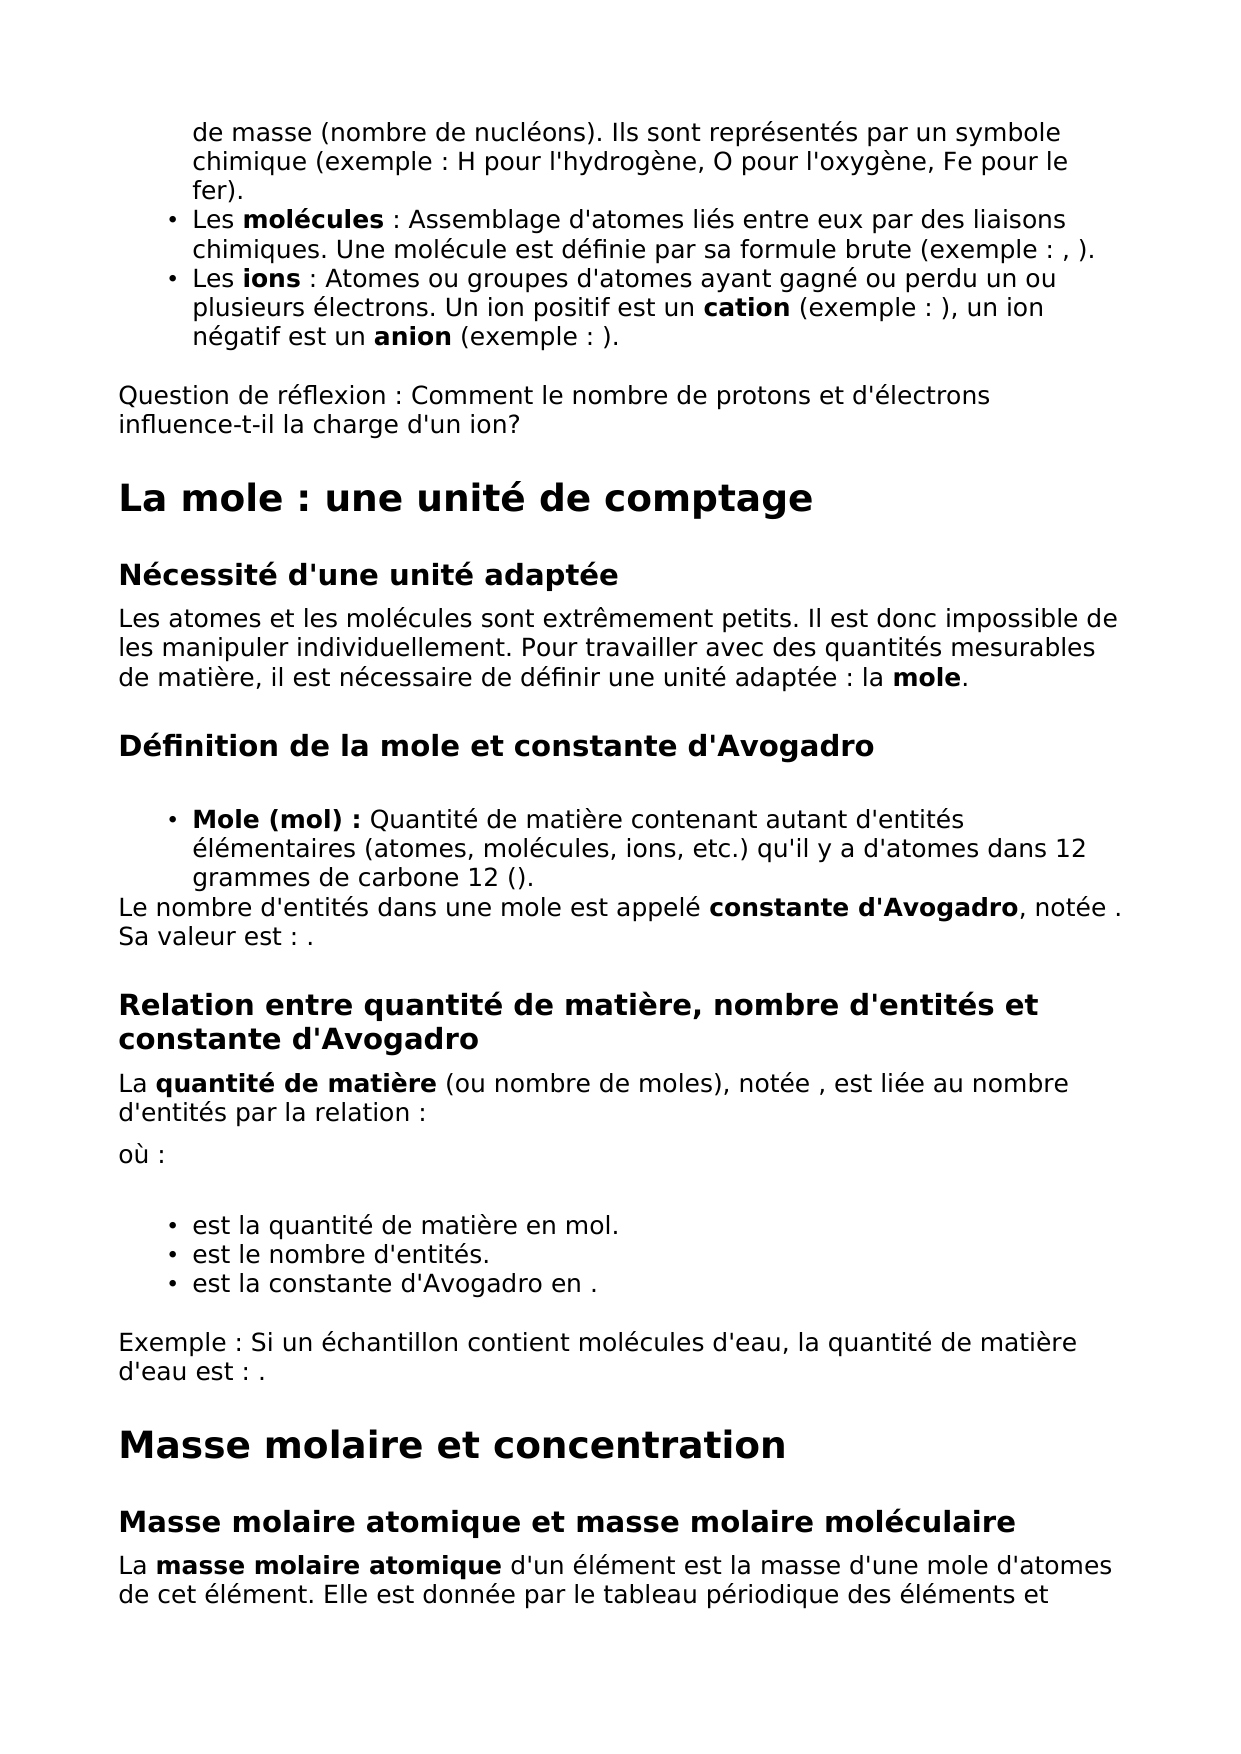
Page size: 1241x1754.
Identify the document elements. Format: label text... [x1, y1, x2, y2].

text La quantité de matière (ou nombre de moles), notée , est liée au nombre d'entités par la relation : [118, 1069, 1122, 1127]
text Exemple : Si un échantillon contient molécules d'eau, la quantité de matière d'eau est : . [118, 1328, 1122, 1386]
text Les atomes et les molécules sont extrêmement petits. Il est donc impossible de les manipuler individuellement. Pour travailler avec des quantités mesurables de matière, il est nécessaire de définir une unité adaptée : la mole. [118, 604, 1122, 692]
text Le nombre d'entités dans une mole est appelé constante d'Avogadro, notée . Sa valeur est : . [118, 893, 1122, 951]
list de masse (nombre de nucléons). Ils sont représentés par un symbole chimique (exemple : H pour l'hydrogène, O pour l'oxygène, Fe pour le fer). [177, 118, 1122, 206]
list est la quantité de matière en mol. [177, 1211, 1122, 1240]
subtitle Définition de la mole et constante d'Avogadro [118, 729, 1122, 763]
list est la constante d'Avogadro en . [177, 1269, 1122, 1298]
text où : [118, 1140, 1122, 1169]
list Les molécules : Assemblage d'atomes liés entre eux par des liaisons chimiques. Une molécule est définie par sa formule brute (exemple : , ). [177, 206, 1122, 264]
list est le nombre d'entités. [177, 1240, 1122, 1269]
subtitle La mole : une unité de comptage [118, 477, 1122, 520]
list Mole (mol) : Quantité de matière contenant autant d'entités élémentaires (atomes, molécules, ions, etc.) qu'il y a d'atomes dans 12 grammes de carbone 12 (). [177, 805, 1122, 893]
list Les ions : Atomes ou groupes d'atomes ayant gagné ou perdu un ou plusieurs électrons. Un ion positif est un cation (exemple : ), un ion négatif est un anion (exemple : ). [177, 264, 1122, 351]
subtitle Masse molaire et concentration [118, 1424, 1122, 1467]
subtitle Nécessité d'une unité adaptée [118, 558, 1122, 592]
text La masse molaire atomique d'un élément est la masse d'une mole d'atomes de cet élément. Elle est donnée par le tableau périodique des éléments et [118, 1551, 1122, 1610]
subtitle Masse molaire atomique et masse molaire moléculaire [118, 1505, 1122, 1539]
subtitle Relation entre quantité de matière, nombre d'entités et constante d'Avogadro [118, 989, 1122, 1057]
text Question de réflexion : Comment le nombre de protons et d'électrons influence-t-il la charge d'un ion? [118, 381, 1122, 439]
